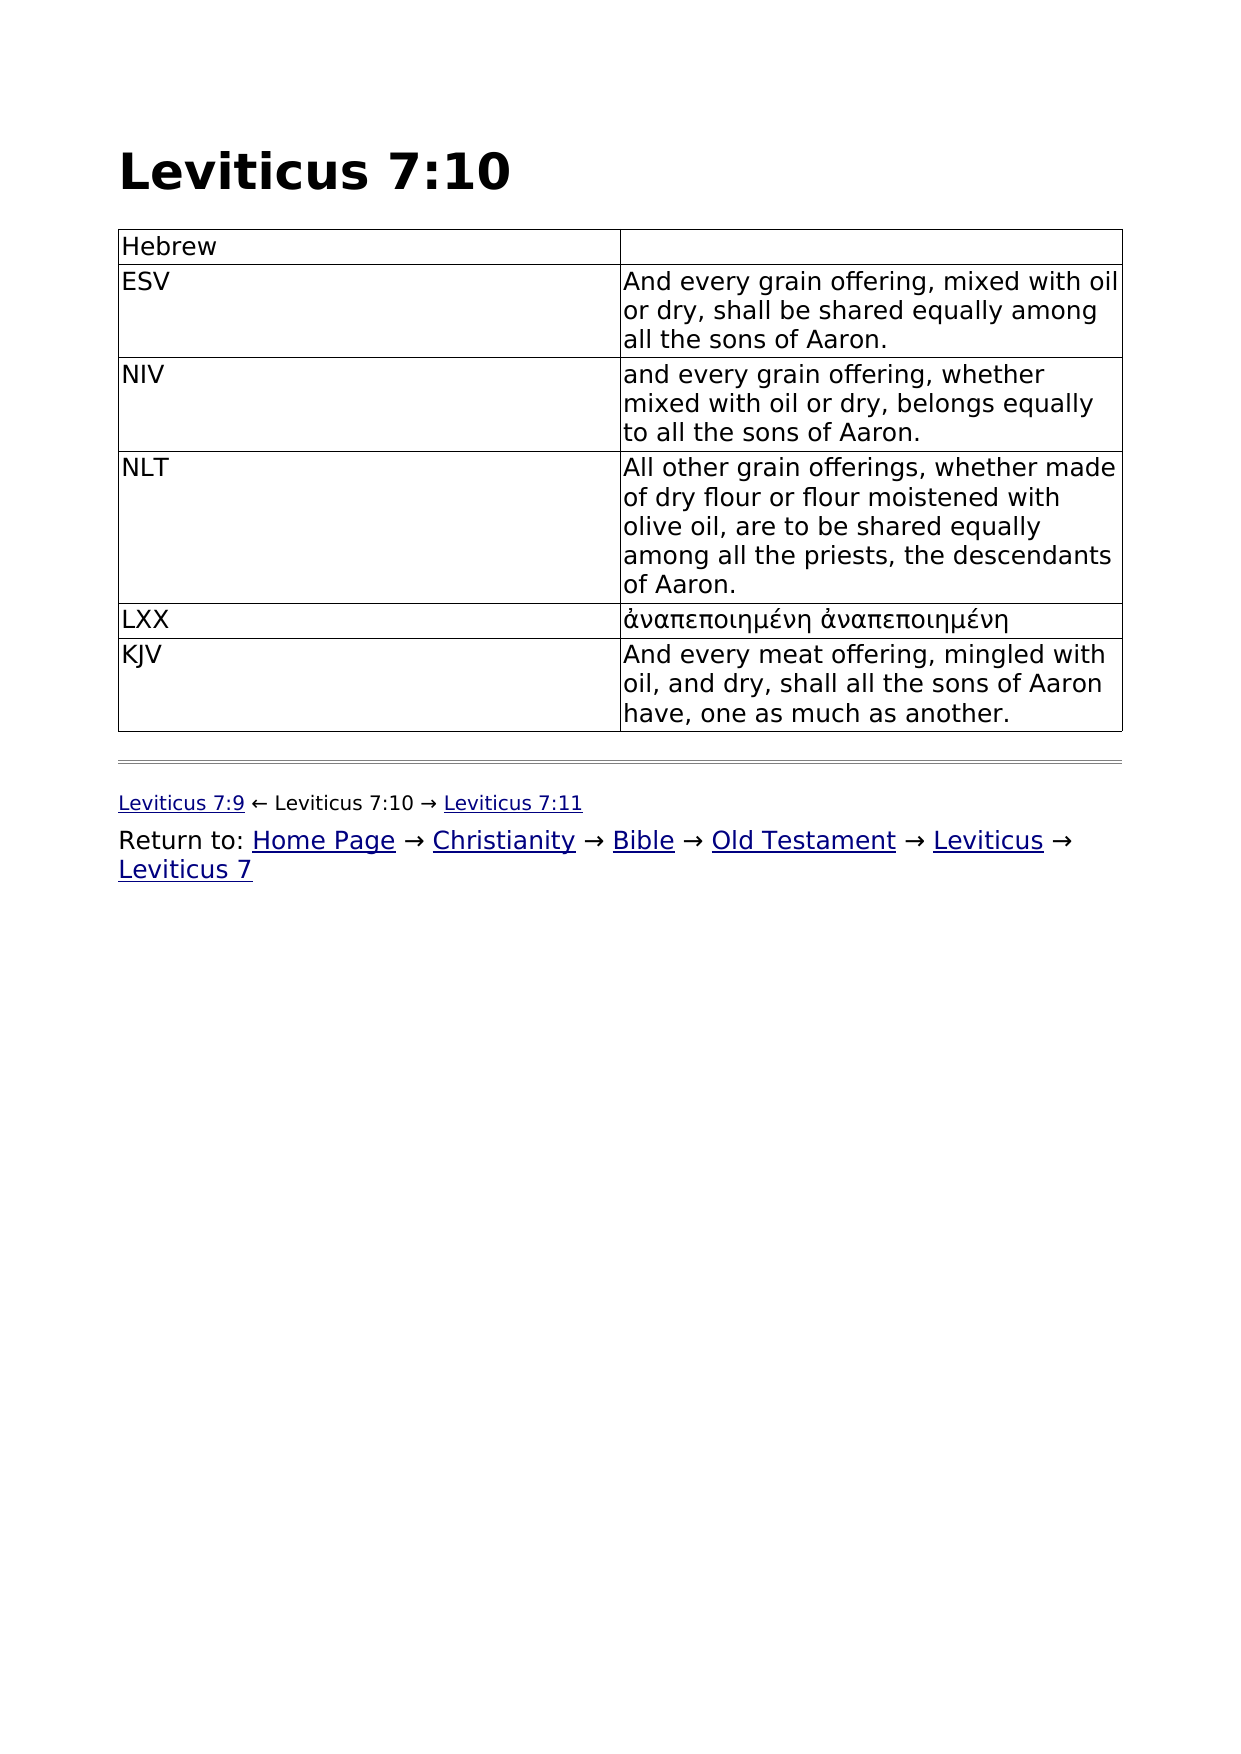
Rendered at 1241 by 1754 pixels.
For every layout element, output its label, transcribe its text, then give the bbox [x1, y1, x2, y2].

table_cell NIV [119, 358, 620, 451]
table_header [621, 230, 1122, 264]
table_cell All other grain offerings, whether made of dry flour or flour moistened with olive oil, are to be shared equally among all the priests, the descendants of Aaron. [621, 452, 1122, 602]
text Leviticus 7:9 ← Leviticus 7:10 → Leviticus 7:11 [118, 792, 1122, 826]
table_cell KJV [119, 639, 620, 731]
table_header Hebrew [119, 230, 620, 264]
table_cell and every grain offering, whether mixed with oil or dry, belongs equally to all the sons of Aaron. [621, 358, 1122, 451]
text Return to: Home Page → Christianity → Bible → Old Testament → Leviticus → Leviticus 7 [118, 826, 1122, 884]
table_cell ESV [119, 265, 620, 357]
table_cell NLT [119, 452, 620, 602]
subtitle Leviticus 7:10 [118, 143, 1122, 201]
table_cell LXX [119, 604, 620, 637]
table_cell ἀναπεποιημένη ἀναπεποιημένη [621, 604, 1122, 637]
table_cell And every grain offering, mixed with oil or dry, shall be shared equally among all the sons of Aaron. [621, 265, 1122, 357]
table_cell And every meat offering, mingled with oil, and dry, shall all the sons of Aaron have, one as much as another. [621, 639, 1122, 731]
